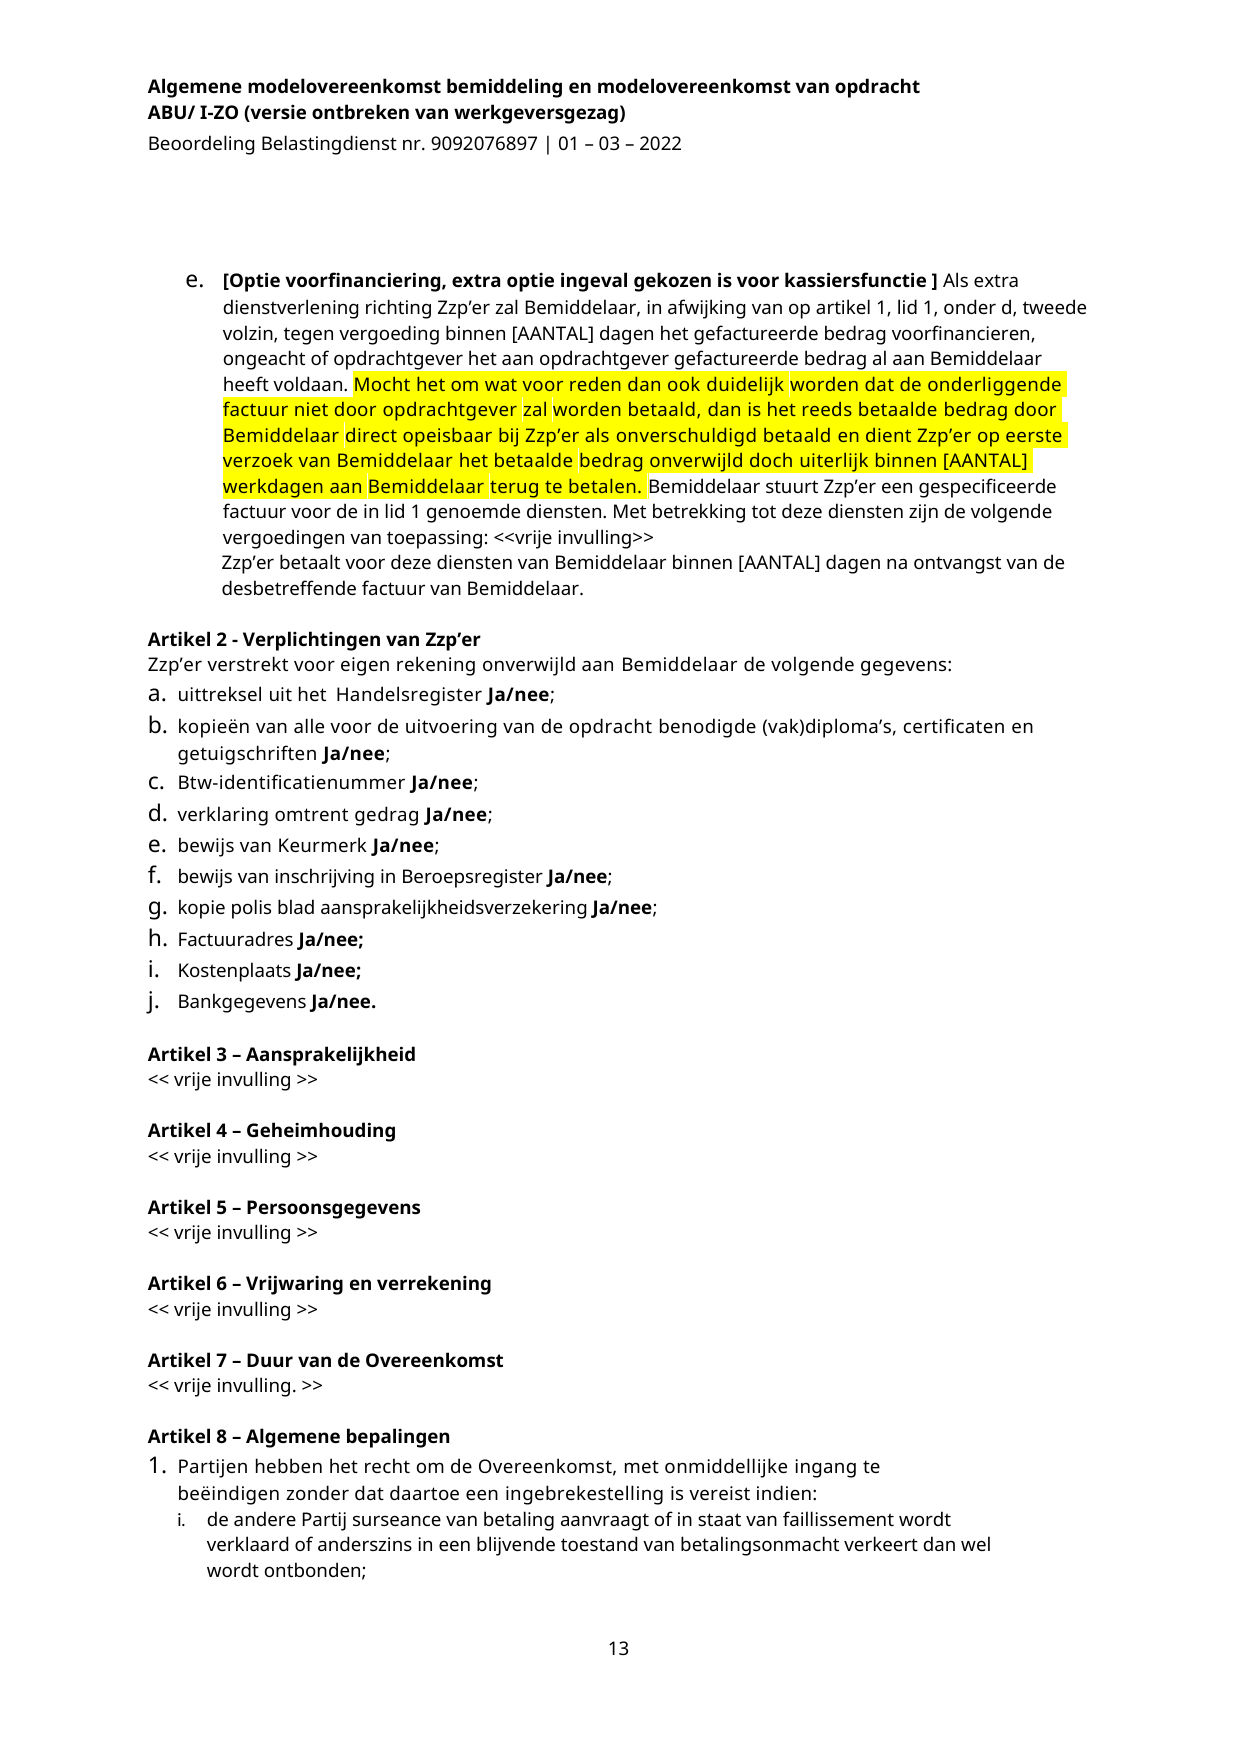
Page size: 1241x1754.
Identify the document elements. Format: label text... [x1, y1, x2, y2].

text << vrije invulling >> [148, 1219, 1093, 1245]
list kopie polis blad aansprakelijkheidsverzekering Ja/nee; [148, 890, 1093, 922]
list bewijs van inschrijving in Beroepsregister Ja/nee; [148, 859, 1093, 890]
text Artikel 5 – Persoonsgegevens [148, 1194, 1093, 1219]
text Artikel 8 – Algemene bepalingen [148, 1424, 1093, 1449]
text Artikel 2 - Verplichtingen van Zzp’er [148, 626, 1093, 652]
text Artikel 6 – Vrijwaring en verrekening [148, 1271, 1093, 1296]
text Zzp’er betaalt voor deze diensten van Bemiddelaar binnen [AANTAL] dagen na ontvangst van de desbetreffende factuur van Bemiddelaar. [221, 550, 1093, 601]
text Artikel 4 – Geheimhouding [148, 1117, 1093, 1143]
text Artikel 3 – Aansprakelijkheid [148, 1041, 1093, 1066]
text Zzp’er verstrekt voor eigen rekening onverwijld aan Bemiddelaar de volgende gegevens: [148, 652, 1093, 677]
list Kostenplaats Ja/nee; [148, 953, 1093, 984]
text << vrije invulling. >> [148, 1373, 1093, 1398]
list Bankgegevens Ja/nee. [148, 984, 1093, 1015]
list [Optie voorfinanciering, extra optie ingeval gekozen is voor kassiersfunctie ] Als extra dienstverlening richting Zzp’er zal Bemiddelaar, in afwijking van op artikel 1, lid 1, onder d, tweede volzin, tegen vergoeding binnen [AANTAL] dagen het gefactureerde bedrag voorfinancieren, ongeacht of opdrachtgever het aan opdrachtgever gefactureerde bedrag al aan Bemiddelaar heeft voldaan. Mocht het om wat voor reden dan ook duidelijk worden dat de onderliggende factuur niet door opdrachtgever zal worden betaald, dan is het reeds betaalde bedrag door Bemiddelaar direct opeisbaar bij Zzp’er als onverschuldigd betaald en dient Zzp’er op eerste verzoek van Bemiddelaar het betaalde bedrag onverwijld doch uiterlijk binnen [AANTAL] werkdagen aan Bemiddelaar terug te betalen. Bemiddelaar stuurt Zzp’er een gespecificeerde factuur voor de in lid 1 genoemde diensten. Met betrekking tot deze diensten zijn de volgende vergoedingen van toepassing: <<vrije invulling>> [185, 263, 1093, 550]
list kopieën van alle voor de uitvoering van de opdracht benodigde (vak)diploma’s, certificaten en getuigschriften Ja/nee; [148, 708, 1093, 765]
text Artikel 7 – Duur van de Overeenkomst [148, 1347, 1093, 1373]
list verklaring omtrent gedrag Ja/nee; [148, 797, 1093, 828]
list de andere Partij surseance van betaling aanvraagt of in staat van faillissement wordt verklaard of anderszins in een blijvende toestand van betalingsonmacht verkeert dan wel wordt ontbonden; [177, 1506, 1011, 1582]
text << vrije invulling >> [148, 1066, 1093, 1092]
list Factuuradres Ja/nee; [148, 922, 1093, 953]
list Partijen hebben het recht om de Overeenkomst, met onmiddellijke ingang te beëindigen zonder dat daartoe een ingebrekestelling is vereist indien: [148, 1449, 975, 1506]
list Btw-identificatienummer Ja/nee; [148, 765, 1093, 797]
text << vrije invulling >> [148, 1296, 1093, 1322]
list uittreksel uit het Handelsregister Ja/nee; [148, 677, 1093, 708]
text << vrije invulling >> [148, 1143, 1093, 1168]
list bewijs van Keurmerk Ja/nee; [148, 828, 1093, 859]
